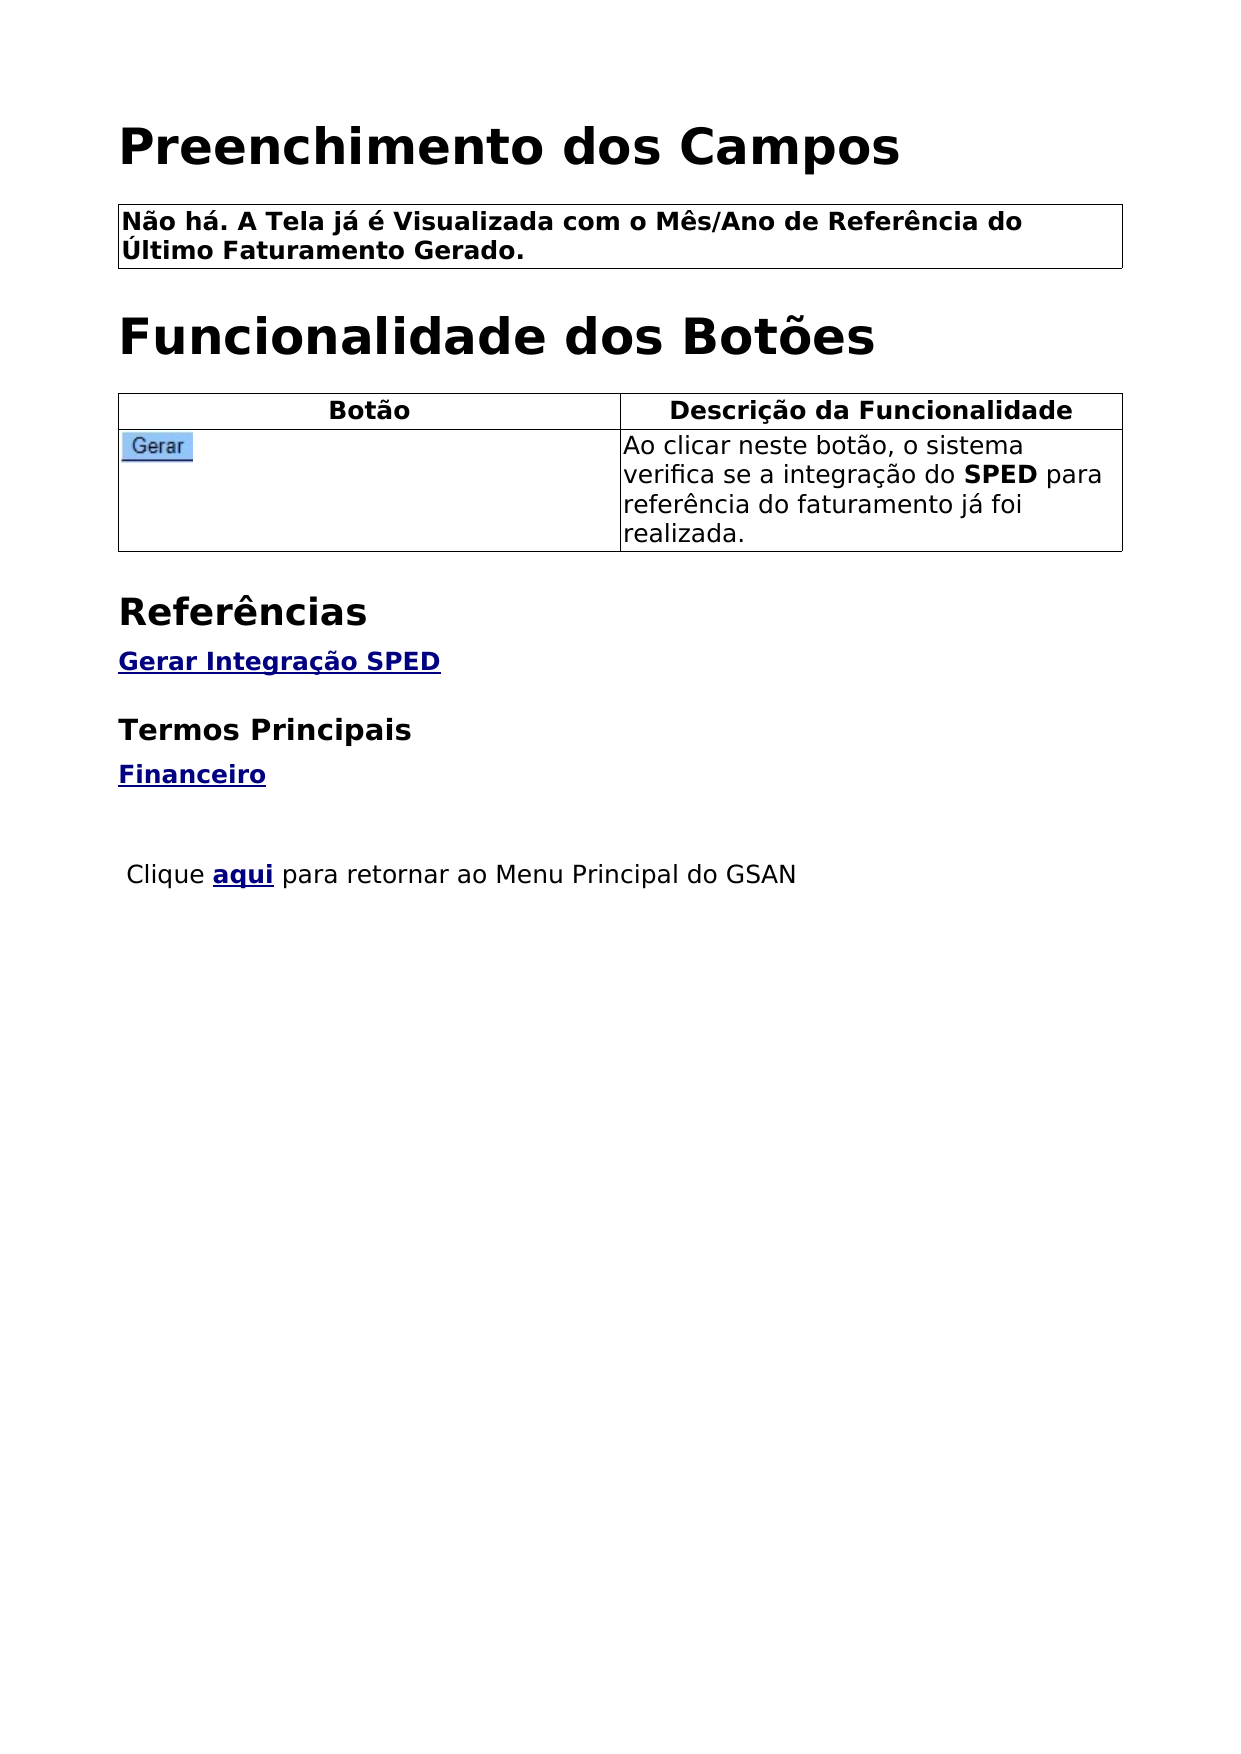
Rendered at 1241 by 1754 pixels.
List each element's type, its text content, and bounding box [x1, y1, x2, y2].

subtitle Preenchimento dos Campos [118, 118, 1122, 176]
picture [121, 431, 193, 463]
text Gerar Integração SPED [118, 647, 1122, 676]
table_cell Ao clicar neste botão, o sistema verifica se a integração do SPED para referência do faturamento já foi realizada. [621, 430, 1122, 551]
table_cell [119, 430, 620, 551]
text Financeiro [118, 760, 1122, 789]
table_header Não há. A Tela já é Visualizada com o Mês/Ano de Referência do Último Faturamento Gerado. [119, 205, 1122, 268]
table_header Botão [119, 394, 620, 428]
text Clique aqui para retornar ao Menu Principal do GSAN [118, 802, 1122, 889]
subtitle Termos Principais [118, 714, 1122, 748]
subtitle Funcionalidade dos Botões [118, 308, 1122, 366]
table_header Descrição da Funcionalidade [621, 394, 1122, 428]
subtitle Referências [118, 591, 1122, 634]
